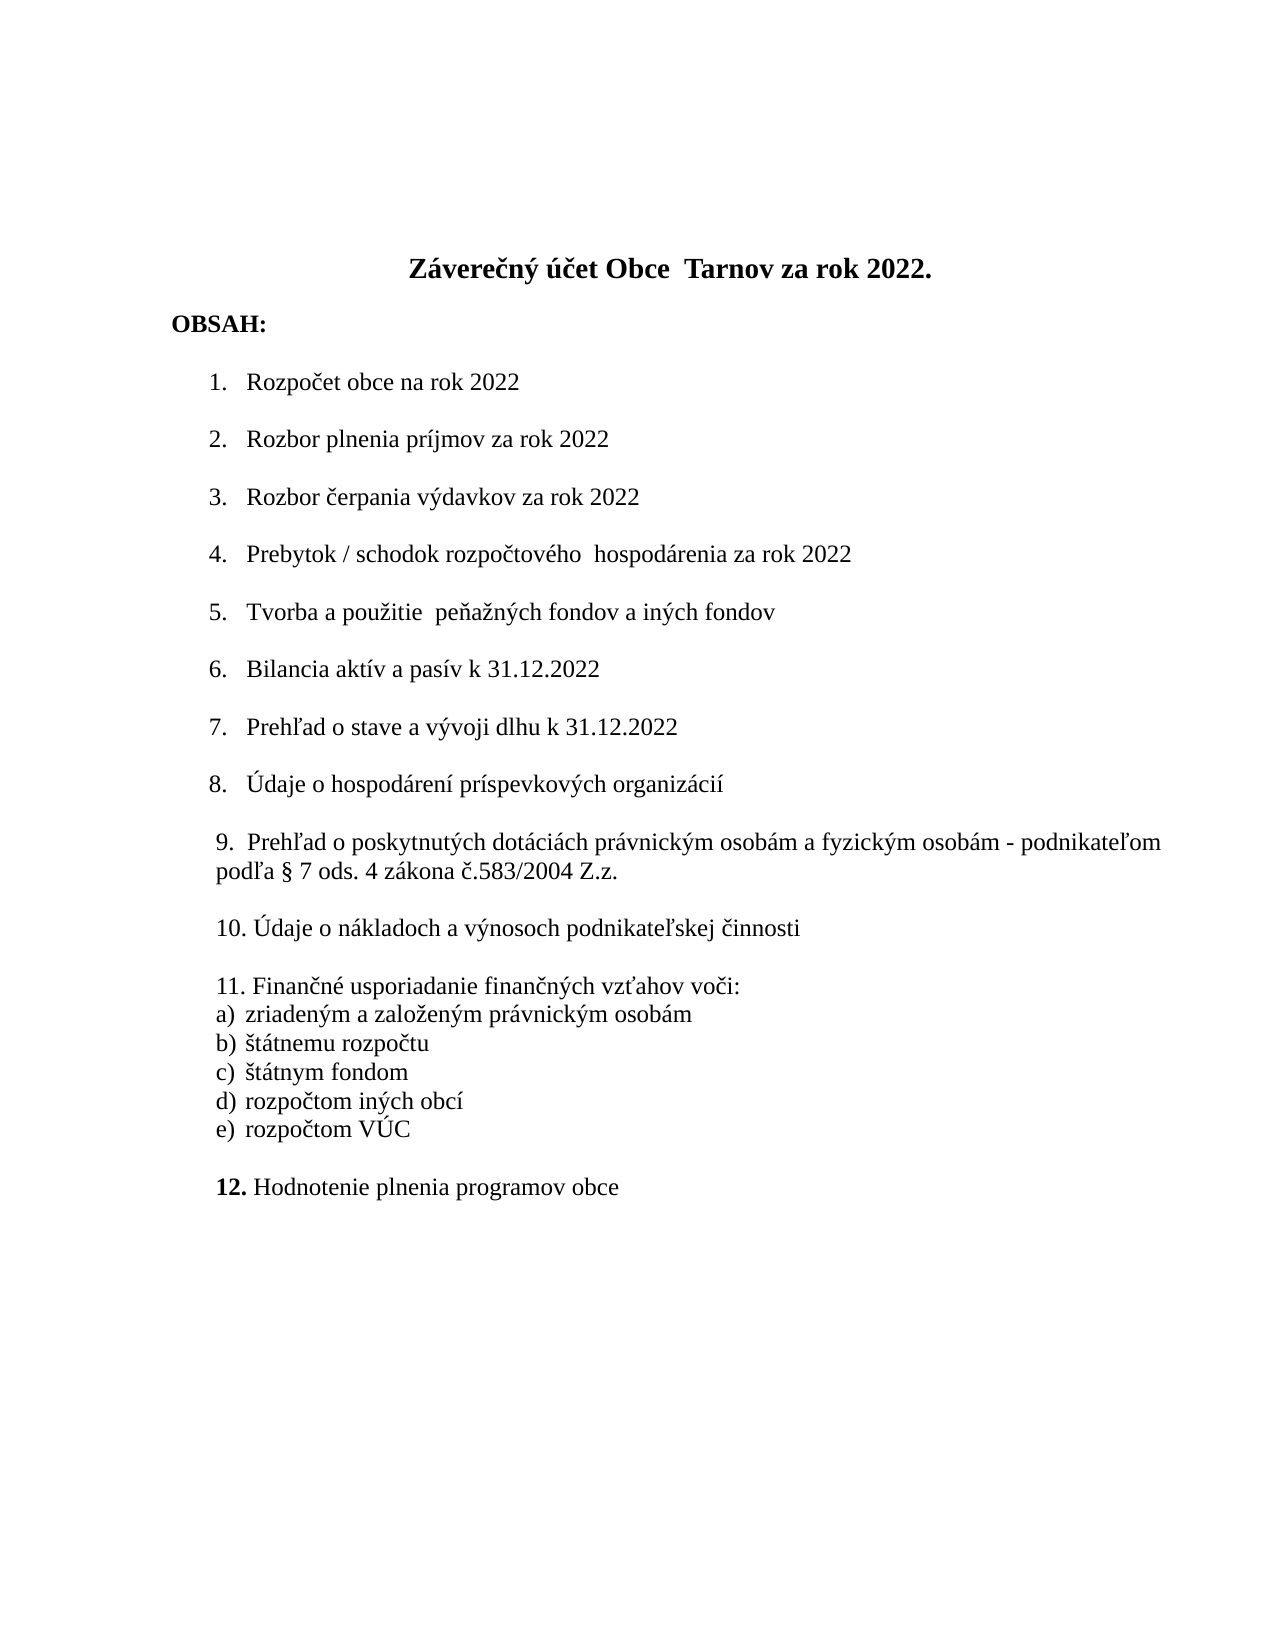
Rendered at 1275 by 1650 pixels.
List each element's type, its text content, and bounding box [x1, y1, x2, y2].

text 6. Bilancia aktív a pasív k 31.12.2022 [209, 654, 1169, 683]
list štátnym fondom [216, 1057, 1169, 1086]
text 5. Tvorba a použitie peňažných fondov a iných fondov [209, 597, 1169, 626]
list rozpočtom iných obcí [216, 1086, 1169, 1114]
text OBSAH: [171, 309, 1169, 338]
text 8. Údaje o hospodárení príspevkových organizácií [209, 769, 1169, 798]
text Záverečný účet Obce Tarnov za rok 2022. [171, 251, 1169, 284]
text 9. Prehľad o poskytnutých dotáciách právnickým osobám a fyzickým osobám - podnikateľom podľa § 7 ods. 4 zákona č.583/2004 Z.z. [216, 827, 1169, 884]
text 10. Údaje o nákladoch a výnosoch podnikateľskej činnosti [216, 913, 1169, 942]
list štátnemu rozpočtu [216, 1028, 1169, 1057]
text 12. Hodnotenie plnenia programov obce [216, 1172, 1169, 1201]
list zriadeným a založeným právnickým osobám [216, 999, 1169, 1028]
text 1. Rozpočet obce na rok 2022 [209, 367, 1169, 396]
text 3. Rozbor čerpania výdavkov za rok 2022 [209, 482, 1169, 511]
text 11. Finančné usporiadanie finančných vzťahov voči: [216, 971, 1169, 999]
text 4. Prebytok / schodok rozpočtového hospodárenia za rok 2022 [209, 539, 1169, 568]
list rozpočtom VÚC [216, 1114, 1169, 1143]
text 2. Rozbor plnenia príjmov za rok 2022 [209, 424, 1169, 453]
text 7. Prehľad o stave a vývoji dlhu k 31.12.2022 [209, 712, 1169, 741]
